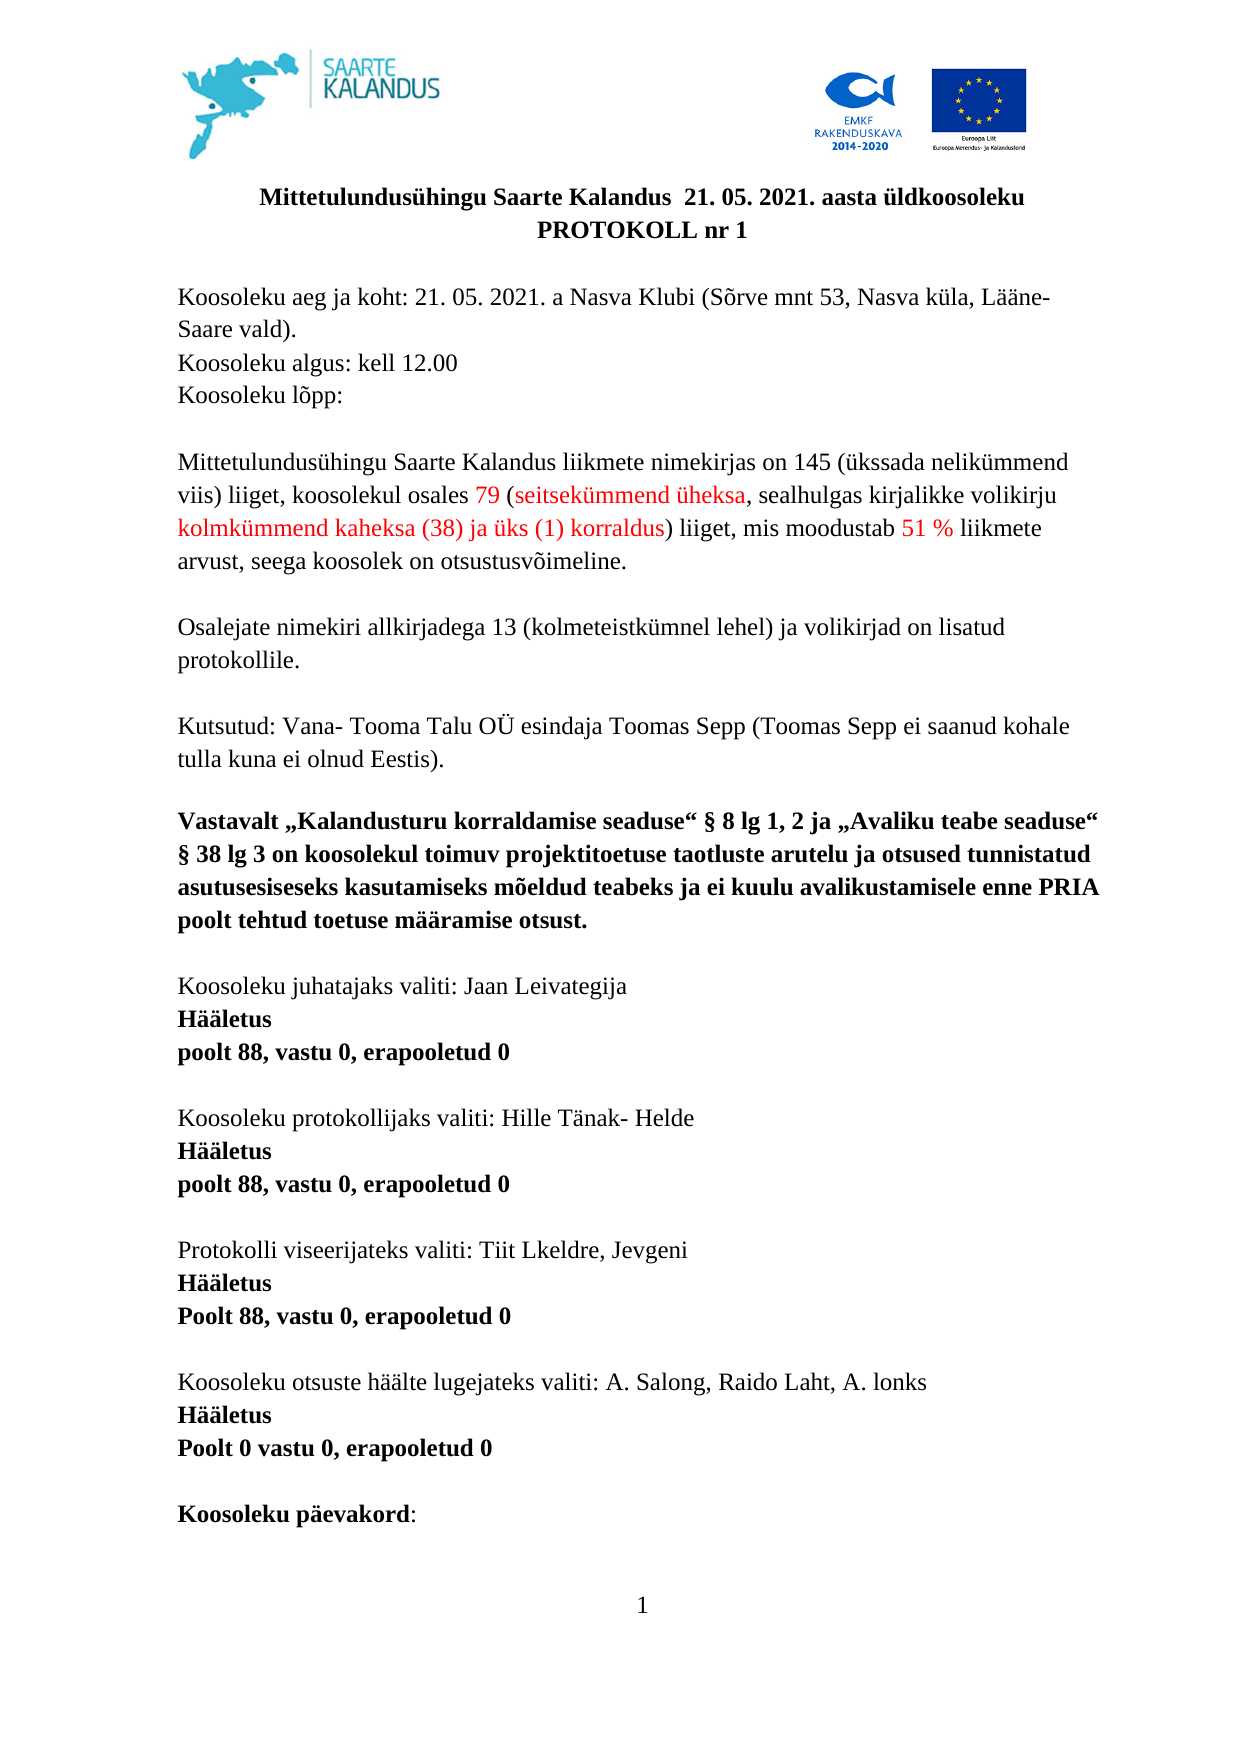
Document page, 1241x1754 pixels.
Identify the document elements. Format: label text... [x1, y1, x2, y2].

text Hääletus [177, 1268, 1107, 1297]
text Hääletus [177, 1004, 1107, 1033]
text Koosoleku juhatajaks valiti: Jaan Leivategija [177, 971, 1107, 1000]
text Vastavalt „Kalandusturu korraldamise seaduse“ § 8 lg 1, 2 ja „Avaliku teabe seaduse“ § 38 lg 3 on koosolekul toimuv projektitoetuse taotluste arutelu ja otsused tunnistatud asutusesiseseks kasutamiseks mõeldud teabeks ja ei kuulu avalikustamisele enne PRIA poolt tehtud toetuse määramise otsust. [177, 806, 1107, 934]
text Koosoleku algus: kell 12.00 [177, 348, 1107, 376]
text Koosoleku otsuste häälte lugejateks valiti: A. Salong, Raido Laht, A. lonks [177, 1367, 1107, 1396]
text Mittetulundusühingu Saarte Kalandus liikmete nimekirjas on 145 (ükssada nelikümmend viis) liiget, koosolekul osales 79 (seitsekümmend üheksa, sealhulgas kirjalikke volikirju kolmkümmend kaheksa (38) ja üks (1) korraldus) liiget, mis moodustab 51 % liikmete arvust, seega koosolek on otsustusvõimeline. [177, 447, 1107, 574]
text Hääletus [177, 1400, 1107, 1429]
text poolt 88, vastu 0, erapooletud 0 [177, 1169, 1107, 1198]
text Poolt 0 vastu 0, erapooletud 0 [177, 1433, 1107, 1462]
text Koosoleku päevakord: [177, 1499, 1107, 1528]
text Hääletus [177, 1136, 1107, 1165]
picture [796, 58, 1040, 160]
text Mittetulundusühingu Saarte Kalandus 21. 05. 2021. aasta üldkoosoleku [177, 182, 1107, 211]
text Koosoleku aeg ja koht: 21. 05. 2021. a Nasva Klubi (Sõrve mnt 53, Nasva küla, Lääne- Saare vald). [177, 282, 1107, 343]
text PROTOKOLL nr 1 [177, 216, 1107, 244]
text Koosoleku protokollijaks valiti: Hille Tänak- Helde [177, 1103, 1107, 1132]
text Kutsutud: Vana- Tooma Talu OÜ esindaja Toomas Sepp (Toomas Sepp ei saanud kohale tulla kuna ei olnud Eestis). [177, 711, 1107, 773]
text Osalejate nimekiri allkirjadega 13 (kolmeteistkümnel lehel) ja volikirjad on lisatud protokollile. [177, 612, 1107, 673]
text Koosoleku lõpp: [177, 381, 1107, 409]
text poolt 88, vastu 0, erapooletud 0 [177, 1037, 1107, 1066]
picture [177, 47, 449, 160]
text Poolt 88, vastu 0, erapooletud 0 [177, 1301, 1107, 1330]
text Protokolli viseerijateks valiti: Tiit Lkeldre, Jevgeni [177, 1235, 1107, 1264]
